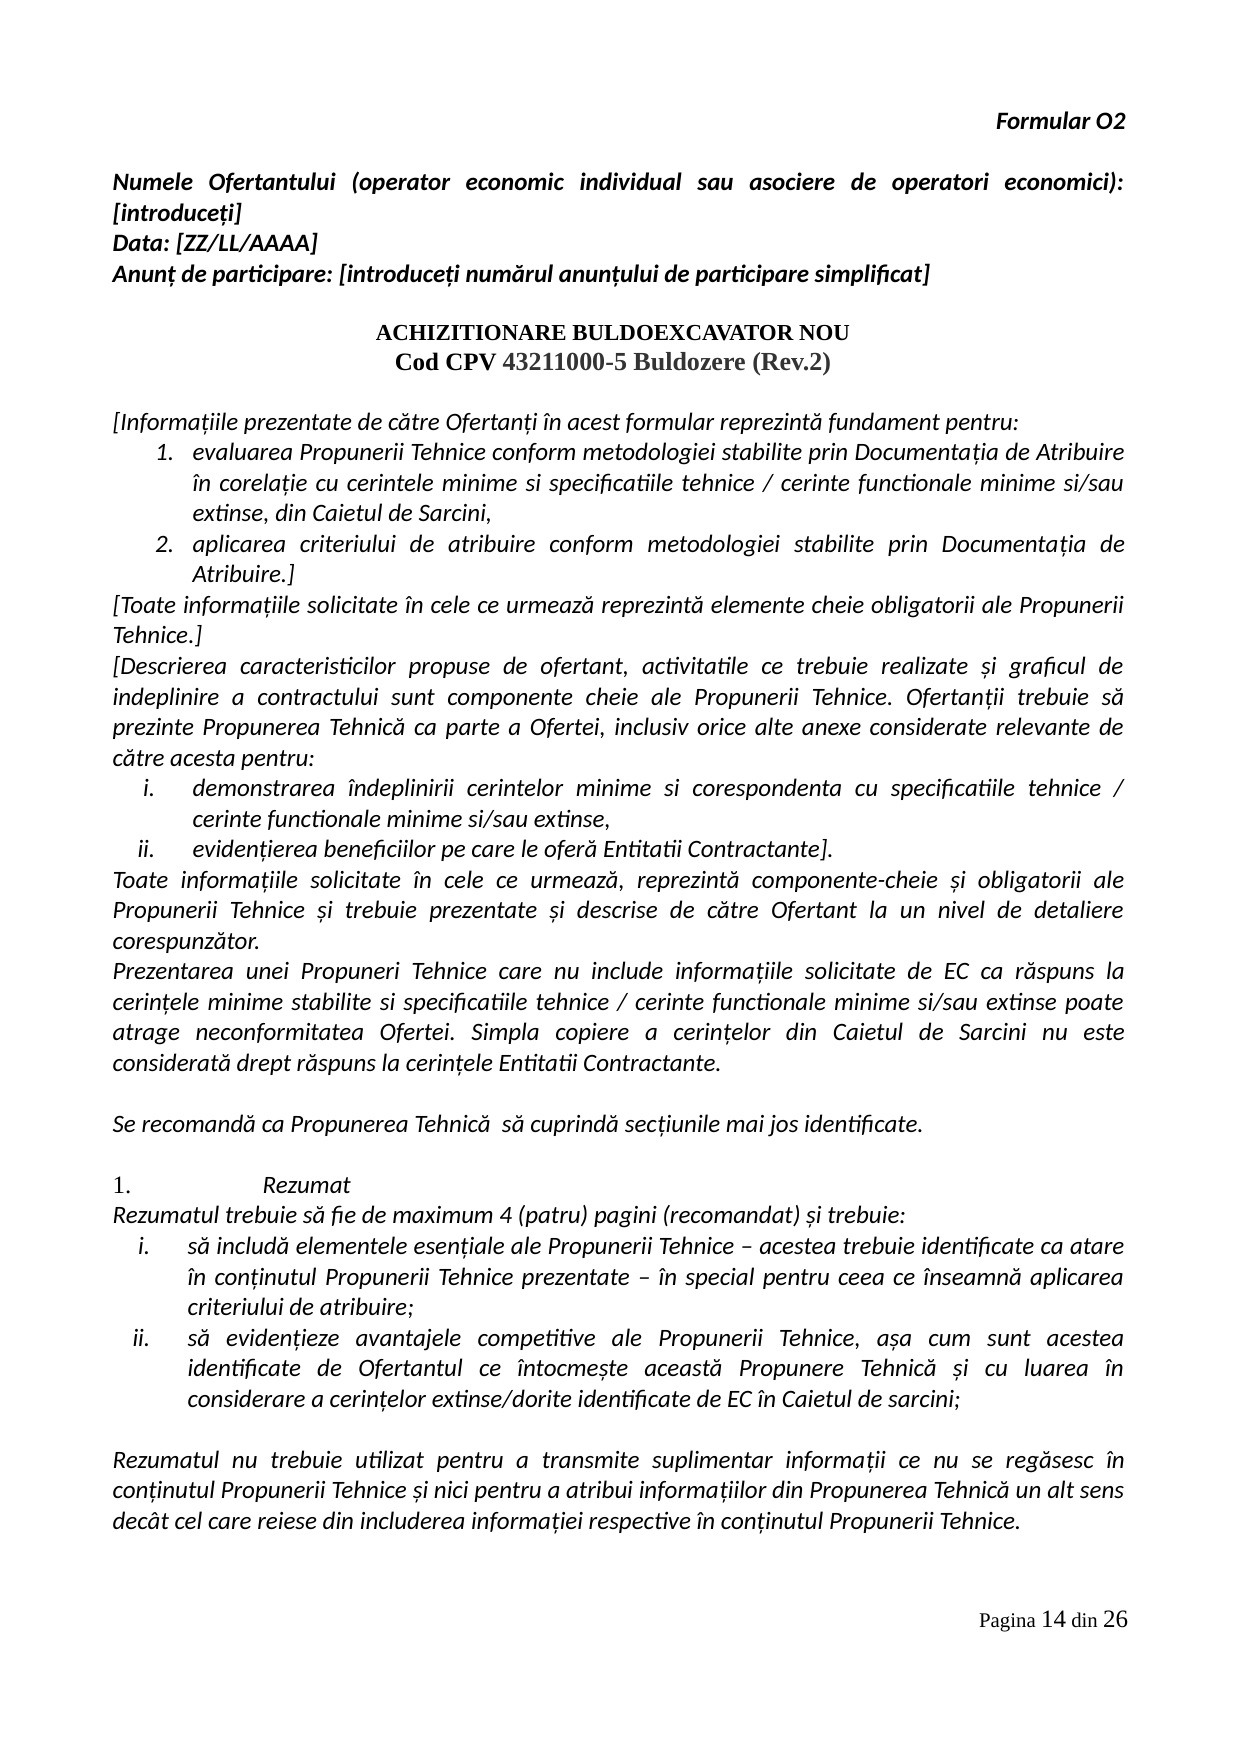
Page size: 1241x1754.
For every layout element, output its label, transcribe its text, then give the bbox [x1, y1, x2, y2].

list să includă elementele esențiale ale Propunerii Tehnice – acestea trebuie identificate ca atare în conținutul Propunerii Tehnice prezentate – în special pentru ceea ce înseamnă aplicarea criteriului de atribuire; [150, 1230, 1128, 1322]
text Rezumatul trebuie să fie de maximum 4 (patru) pagini (recomandat) și trebuie: [112, 1199, 1128, 1230]
text Data: [ZZ/LL/AAAA] [112, 228, 1128, 258]
text Prezentarea unei Propuneri Tehnice care nu include informațiile solicitate de EC ca răspuns la cerințele minime stabilite si specificatiile tehnice / cerinte functionale minime si/sau extinse poate atrage neconformitatea Ofertei. Simpla copiere a cerințelor din Caietul de Sarcini nu este considerată drept răspuns la cerințele Entitatii Contractante. [112, 955, 1128, 1077]
text Formular O2 [112, 106, 1128, 136]
list demonstrarea îndeplinirii cerintelor minime si corespondenta cu specificatiile tehnice / cerinte functionale minime si/sau extinse, [155, 772, 1128, 833]
text Toate informațiile solicitate în cele ce urmează, reprezintă componente-cheie și obligatorii ale Propunerii Tehnice și trebuie prezentate și descrise de către Ofertant la un nivel de detaliere corespunzător. [112, 864, 1128, 955]
list evaluarea Propunerii Tehnice conform metodologiei stabilite prin Documentația de Atribuire în corelație cu cerintele minime si specificatiile tehnice / cerinte functionale minime si/sau extinse, din Caietul de Sarcini, [155, 437, 1128, 528]
text Se recomandă ca Propunerea Tehnică să cuprindă secțiunile mai jos identificate. [112, 1108, 1128, 1138]
text Rezumatul nu trebuie utilizat pentru a transmite suplimentar informații ce nu se regăsesc în conținutul Propunerii Tehnice și nici pentru a atribui informațiilor din Propunerea Tehnică un alt sens decât cel care reiese din includerea informației respective în conținutul Propunerii Tehnice. [112, 1444, 1128, 1535]
text Cod CPV 43211000-5 Buldozere (Rev.2) [98, 346, 1128, 376]
text Anunț de participare: [introduceți numărul anunțului de participare simplificat] [112, 258, 1128, 289]
list Rezumat [112, 1169, 1128, 1199]
text Numele Ofertantului (operator economic individual sau asociere de operatori economici): [introduceți] [112, 167, 1128, 228]
text ACHIZITIONARE BULDOEXCAVATOR NOU [98, 319, 1128, 346]
text [Descrierea caracteristicilor propuse de ofertant, activitatile ce trebuie realizate și graficul de indeplinire a contractului sunt componente cheie ale Propunerii Tehnice. Ofertanții trebuie să prezinte Propunerea Tehnică ca parte a Ofertei, inclusiv orice alte anexe considerate relevante de către acesta pentru: [112, 650, 1128, 772]
list aplicarea criteriului de atribuire conform metodologiei stabilite prin Documentația de Atribuire.] [155, 528, 1128, 589]
list evidențierea beneficiilor pe care le oferă Entitatii Contractante]. [155, 833, 1128, 864]
text [Toate informațiile solicitate în cele ce urmează reprezintă elemente cheie obligatorii ale Propunerii Tehnice.] [112, 589, 1128, 650]
list să evidențieze avantajele competitive ale Propunerii Tehnice, așa cum sunt acestea identificate de Ofertantul ce întocmește această Propunere Tehnică și cu luarea în considerare a cerințelor extinse/dorite identificate de EC în Caietul de sarcini; [150, 1322, 1128, 1413]
text [Informațiile prezentate de către Ofertanți în acest formular reprezintă fundament pentru: [112, 406, 1128, 437]
